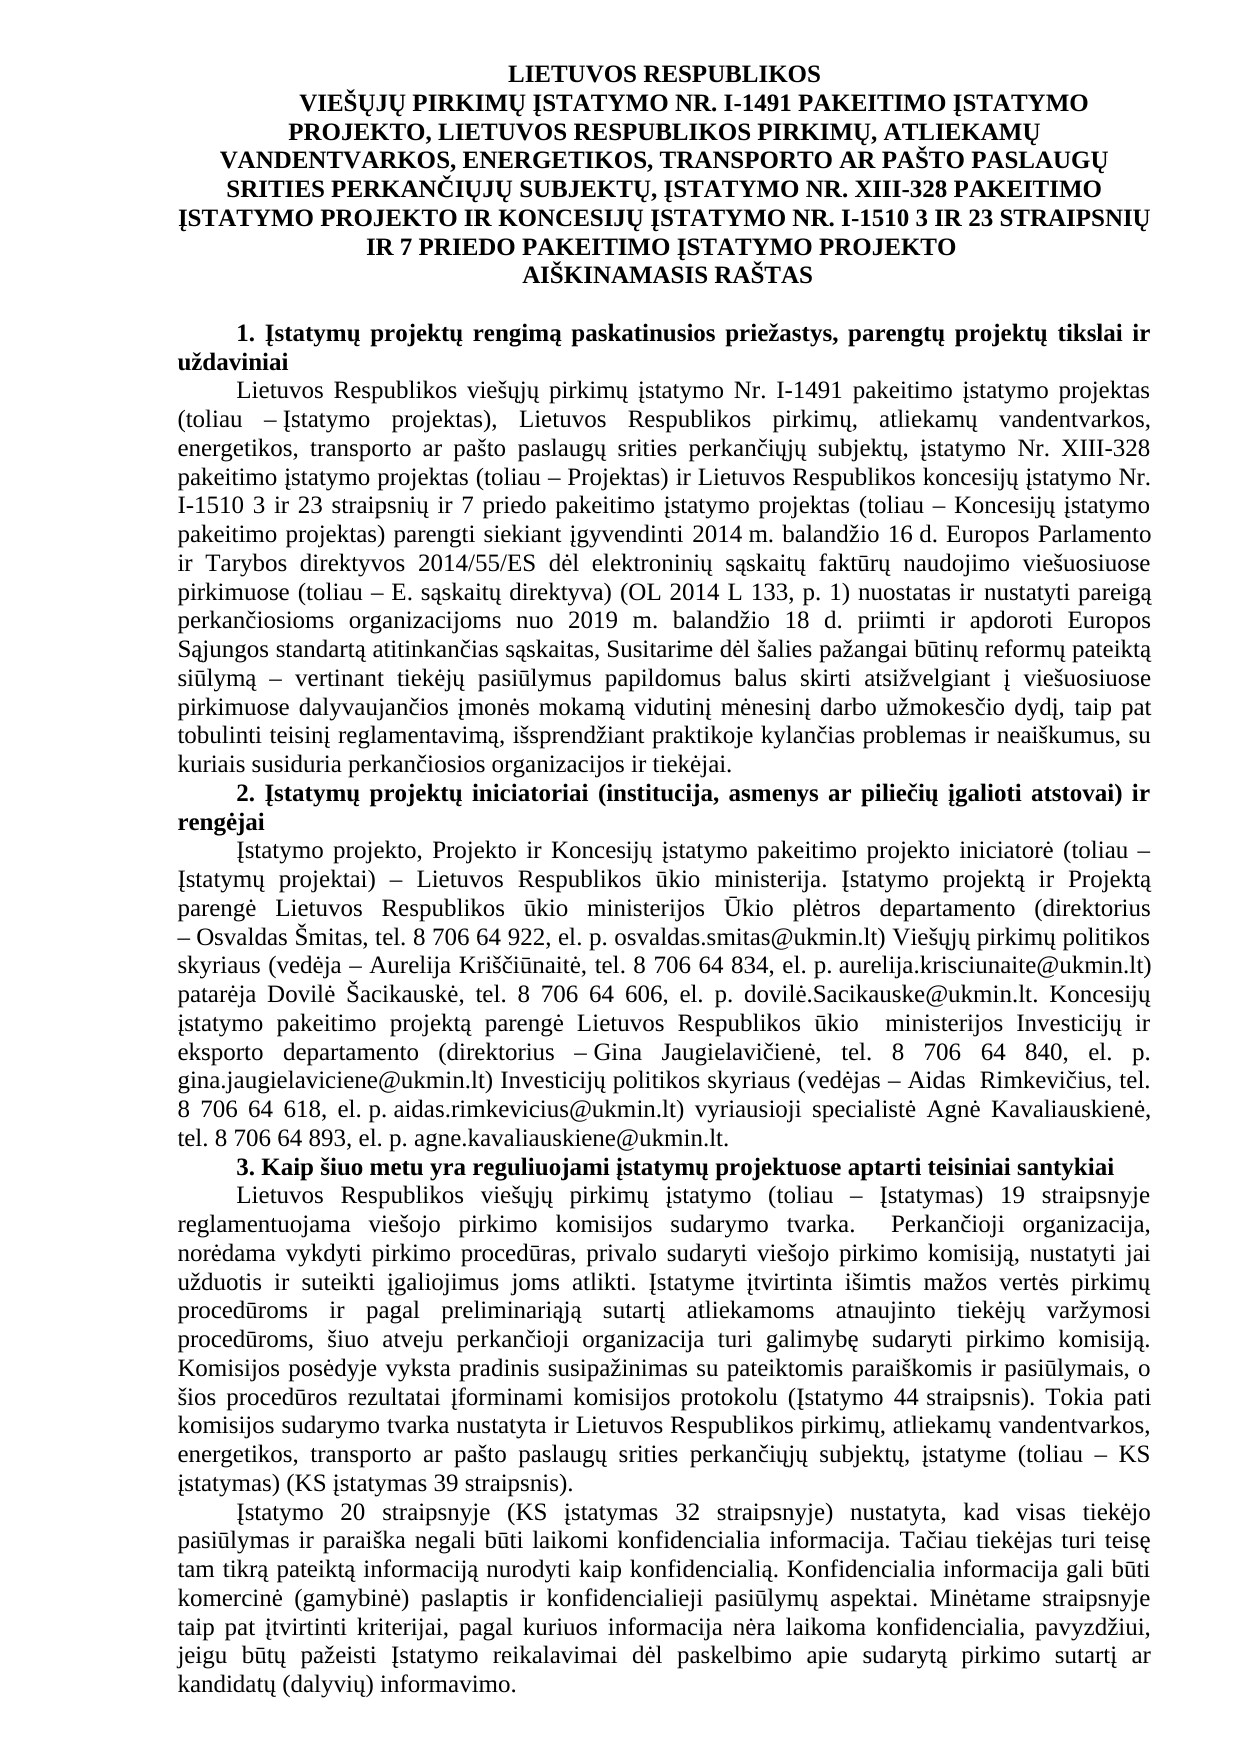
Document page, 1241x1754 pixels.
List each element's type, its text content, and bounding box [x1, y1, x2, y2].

text Įstatymo projekto, Projekto ir Koncesijų įstatymo pakeitimo projekto iniciatorė (toliau – Įstatymų projektai) – Lietuvos Respublikos ūkio ministerija. Įstatymo projektą ir Projektą parengė Lietuvos Respublikos ūkio ministerijos Ūkio plėtros departamento (direktorius – Osvaldas Šmitas, tel. 8 706 64 922, el. p. osvaldas.smitas@ukmin.lt) Viešųjų pirkimų politikos skyriaus (vedėja – Aurelija Kriščiūnaitė, tel. 8 706 64 834, el. p. aurelija.krisciunaite@ukmin.lt) patarėja Dovilė Šacikauskė, tel. 8 706 64 606, el. p. dovilė.Sacikauske@ukmin.lt. Koncesijų įstatymo pakeitimo projektą parengė Lietuvos Respublikos ūkio ministerijos Investicijų ir eksporto departamento (direktorius – Gina Jaugielavičienė, tel. 8 706 64 840, el. p. gina.jaugielaviciene@ukmin.lt) Investicijų politikos skyriaus (vedėjas – Aidas Rimkevičius, tel. 8 706 64 618, el. p. aidas.rimkevicius@ukmin.lt) vyriausioji specialistė Agnė Kavaliauskienė, tel. 8 706 64 893, el. p. agne.kavaliauskiene@ukmin.lt. [177, 836, 1152, 1152]
text VIEŠŲJŲ PIRKIMŲ ĮSTATYMO NR. I-1491 PAKEITIMO ĮSTATYMO PROJEKTO, lietuvos respublikos pirkimų, atliekamų vandentvarkos, energetikos, transporto ar pašto paslaugų srities perkančiųjų subjektų, įstatymo nr. xiii-328 pakeitimo įstatymo projekto ir KONCESIJŲ ĮSTATYMO NR. I-1510 3 IR 23 STRAIPSNIŲ IR 7 PRIEDO PAKEITIMO ĮSTATYMO PROJEKTO [177, 88, 1152, 260]
text Lietuvos Respublikos viešųjų pirkimų įstatymo Nr. I-1491 pakeitimo įstatymo projektas (toliau – Įstatymo projektas), Lietuvos Respublikos pirkimų, atliekamų vandentvarkos, energetikos, transporto ar pašto paslaugų srities perkančiųjų subjektų, įstatymo Nr. XIII-328 pakeitimo įstatymo projektas (toliau – Projektas) ir Lietuvos Respublikos koncesijų įstatymo Nr. I-1510 3 ir 23 straipsnių ir 7 priedo pakeitimo įstatymo projektas (toliau – Koncesijų įstatymo pakeitimo projektas) parengti siekiant įgyvendinti 2014 m. balandžio 16 d. Europos Parlamento ir Tarybos direktyvos 2014/55/ES dėl elektroninių sąskaitų faktūrų naudojimo viešuosiuose pirkimuose (toliau – E. sąskaitų direktyva) (OL 2014 L 133, p. 1) nuostatas ir nustatyti pareigą perkančiosioms organizacijoms nuo 2019 m. balandžio 18 d. priimti ir apdoroti Europos Sąjungos standartą atitinkančias sąskaitas, Susitarime dėl šalies pažangai būtinų reformų pateiktą siūlymą – vertinant tiekėjų pasiūlymus papildomus balus skirti atsižvelgiant į viešuosiuose pirkimuose dalyvaujančios įmonės mokamą vidutinį mėnesinį darbo užmokesčio dydį, taip pat tobulinti teisinį reglamentavimą, išsprendžiant praktikoje kylančias problemas ir neaiškumus, su kuriais susiduria perkančiosios organizacijos ir tiekėjai. [177, 375, 1152, 778]
text AIŠKINAMASIS RAŠTAS [177, 260, 1152, 289]
text 2. Įstatymų projektų iniciatoriai (institucija, asmenys ar piliečių įgalioti atstovai) ir rengėjai [177, 778, 1152, 836]
text LIETUVOS RESPUBLIKOS [177, 59, 1152, 88]
text 3. Kaip šiuo metu yra reguliuojami įstatymų projektuose aptarti teisiniai santykiai [177, 1152, 1152, 1181]
text Lietuvos Respublikos viešųjų pirkimų įstatymo (toliau – Įstatymas) 19 straipsnyje reglamentuojama viešojo pirkimo komisijos sudarymo tvarka. Perkančioji organizacija, norėdama vykdyti pirkimo procedūras, privalo sudaryti viešojo pirkimo komisiją, nustatyti jai užduotis ir suteikti įgaliojimus joms atlikti. Įstatyme įtvirtinta išimtis mažos vertės pirkimų procedūroms ir pagal preliminariąją sutartį atliekamoms atnaujinto tiekėjų varžymosi procedūroms, šiuo atveju perkančioji organizacija turi galimybę sudaryti pirkimo komisiją. Komisijos posėdyje vyksta pradinis susipažinimas su pateiktomis paraiškomis ir pasiūlymais, o šios procedūros rezultatai įforminami komisijos protokolu (Įstatymo 44 straipsnis). Tokia pati komisijos sudarymo tvarka nustatyta ir Lietuvos Respublikos pirkimų, atliekamų vandentvarkos, energetikos, transporto ar pašto paslaugų srities perkančiųjų subjektų, įstatyme (toliau – KS įstatymas) (KS įstatymas 39 straipsnis). [177, 1181, 1152, 1497]
text 1. Įstatymų projektų rengimą paskatinusios priežastys, parengtų projektų tikslai ir uždaviniai [177, 318, 1152, 375]
text Įstatymo 20 straipsnyje (KS įstatymas 32 straipsnyje) nustatyta, kad visas tiekėjo pasiūlymas ir paraiška negali būti laikomi konfidencialia informacija. Tačiau tiekėjas turi teisę tam tikrą pateiktą informaciją nurodyti kaip konfidencialią. Konfidencialia informacija gali būti komercinė (gamybinė) paslaptis ir konfidencialieji pasiūlymų aspektai. Minėtame straipsnyje taip pat įtvirtinti kriterijai, pagal kuriuos informacija nėra laikoma konfidencialia, pavyzdžiui, jeigu būtų pažeisti Įstatymo reikalavimai dėl paskelbimo apie sudarytą pirkimo sutartį ar kandidatų (dalyvių) informavimo. [177, 1497, 1152, 1698]
